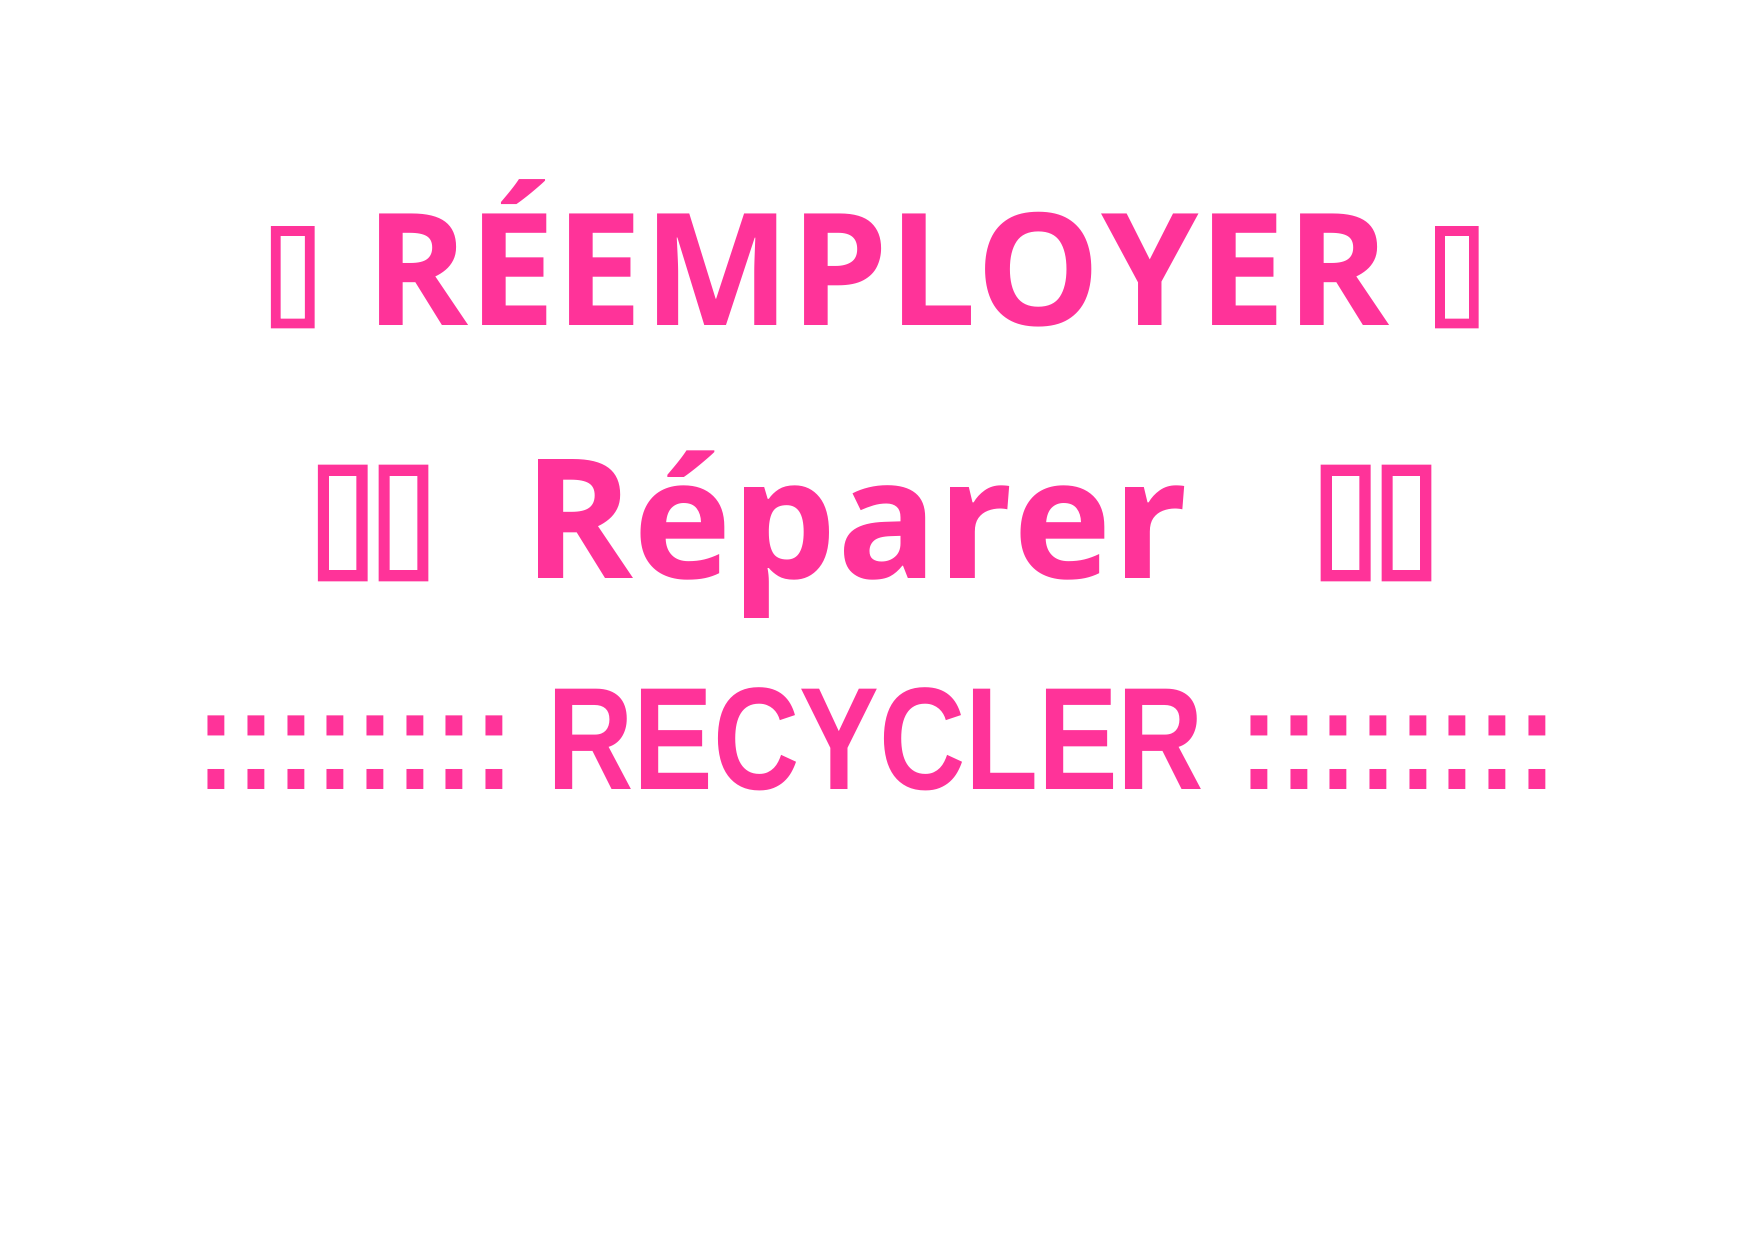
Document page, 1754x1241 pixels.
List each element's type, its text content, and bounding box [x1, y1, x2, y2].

text :::::::: RECYCLER :::::::: [148, 653, 1606, 820]
text  Réparer  [148, 400, 1606, 627]
text  RÉEMPLOYER  [148, 148, 1606, 374]
